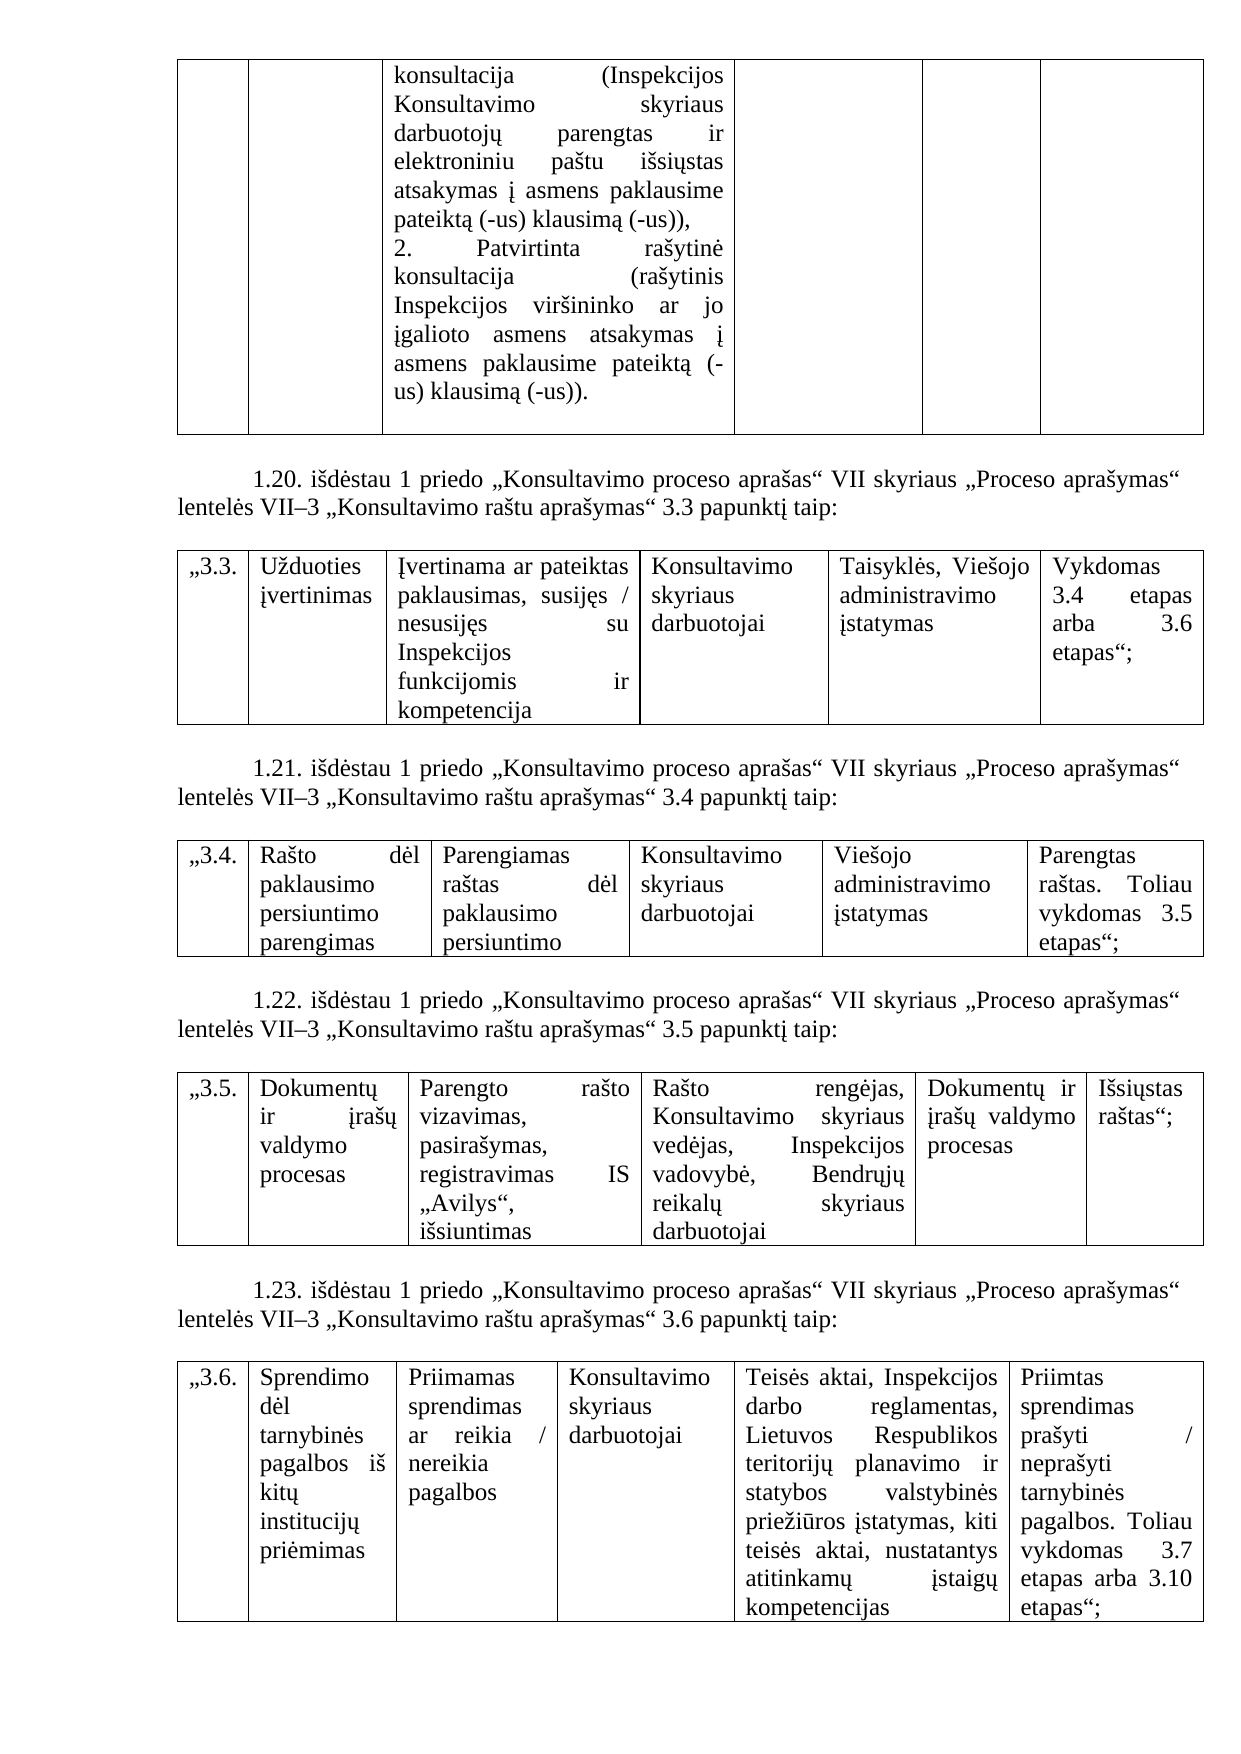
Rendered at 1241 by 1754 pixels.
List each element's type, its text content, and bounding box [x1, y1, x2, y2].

table_header Viešojo administravimo įstatymas [823, 841, 1027, 956]
table_header Taisyklės, Viešojo administravimo įstatymas [829, 551, 1040, 723]
table_header Priimtas sprendimas prašyti / neprašyti tarnybinės pagalbos. Toliau vykdomas 3.7 etapas arba 3.10 etapas“; [1010, 1362, 1203, 1621]
text 1.22. išdėstau 1 priedo „Konsultavimo proceso aprašas“ VII skyriaus „Proceso aprašymas“ lentelės VII–3 „Konsultavimo raštu aprašymas“ 3.5 papunktį taip: [177, 985, 1181, 1043]
table_header [735, 60, 922, 434]
text 1.21. išdėstau 1 priedo „Konsultavimo proceso aprašas“ VII skyriaus „Proceso aprašymas“ lentelės VII–3 „Konsultavimo raštu aprašymas“ 3.4 papunktį taip: [177, 753, 1181, 811]
table_header Konsultavimo skyriaus darbuotojai [558, 1362, 734, 1621]
table_header Užduoties įvertinimas [249, 551, 386, 723]
table_header „3.6. [178, 1362, 248, 1621]
table_header Konsultavimo skyriaus darbuotojai [630, 841, 822, 956]
table_header Dokumentų ir įrašų valdymo procesas [916, 1073, 1086, 1245]
table_header Dokumentų ir įrašų valdymo procesas [249, 1073, 408, 1245]
table_header „3.4. [178, 841, 248, 956]
text 1.23. išdėstau 1 priedo „Konsultavimo proceso aprašas“ VII skyriaus „Proceso aprašymas“ lentelės VII–3 „Konsultavimo raštu aprašymas“ 3.6 papunktį taip: [177, 1275, 1181, 1332]
table_header [1041, 60, 1203, 434]
table_header „3.3. [178, 551, 248, 723]
table_header Teisės aktai, Inspekcijos darbo reglamentas, Lietuvos Respublikos teritorijų planavimo ir statybos valstybinės priežiūros įstatymas, kiti teisės aktai, nustatantys atitinkamų įstaigų kompetencijas [735, 1362, 1009, 1621]
table_header [178, 60, 248, 434]
table_header Konsultavimo skyriaus darbuotojai [641, 551, 828, 723]
table_header Rašto rengėjas, Konsultavimo skyriaus vedėjas, Inspekcijos vadovybė, Bendrųjų reikalų skyriaus darbuotojai [642, 1073, 915, 1245]
table_header Įvertinama ar pateiktas paklausimas, susijęs / nesusijęs su Inspekcijos funkcijomis ir kompetencija [387, 551, 639, 723]
text 1.20. išdėstau 1 priedo „Konsultavimo proceso aprašas“ VII skyriaus „Proceso aprašymas“ lentelės VII–3 „Konsultavimo raštu aprašymas“ 3.3 papunktį taip: [177, 464, 1181, 521]
table_header Sprendimo dėl tarnybinės pagalbos iš kitų institucijų priėmimas [249, 1362, 396, 1621]
table_header Parengto rašto vizavimas, pasirašymas, registravimas IS „Avilys“, išsiuntimas [409, 1073, 641, 1245]
table_header Priimamas sprendimas ar reikia / nereikia pagalbos [397, 1362, 557, 1621]
table_header Rašto dėl paklausimo persiuntimo parengimas [249, 841, 431, 956]
table_header Parengtas raštas. Toliau vykdomas 3.5 etapas“; [1028, 841, 1203, 956]
table_header Parengiamas raštas dėl paklausimo persiuntimo [432, 841, 629, 956]
table_header konsultacija (Inspekcijos Konsultavimo skyriaus darbuotojų parengtas ir elektroniniu paštu išsiųstas atsakymas į asmens paklausime pateiktą (-us) klausimą (-us)), 2. Patvirtinta rašytinė konsultacija (rašytinis Inspekcijos viršininko ar jo įgalioto asmens atsakymas į asmens paklausime pateiktą (-us) klausimą (-us)). [383, 60, 734, 434]
table_header [249, 60, 382, 434]
table_header Išsiųstas raštas“; [1087, 1073, 1203, 1245]
table_header [923, 60, 1040, 434]
table_header „3.5. [178, 1073, 248, 1245]
table_header Vykdomas 3.4 etapas arba 3.6 etapas“; [1041, 551, 1203, 723]
